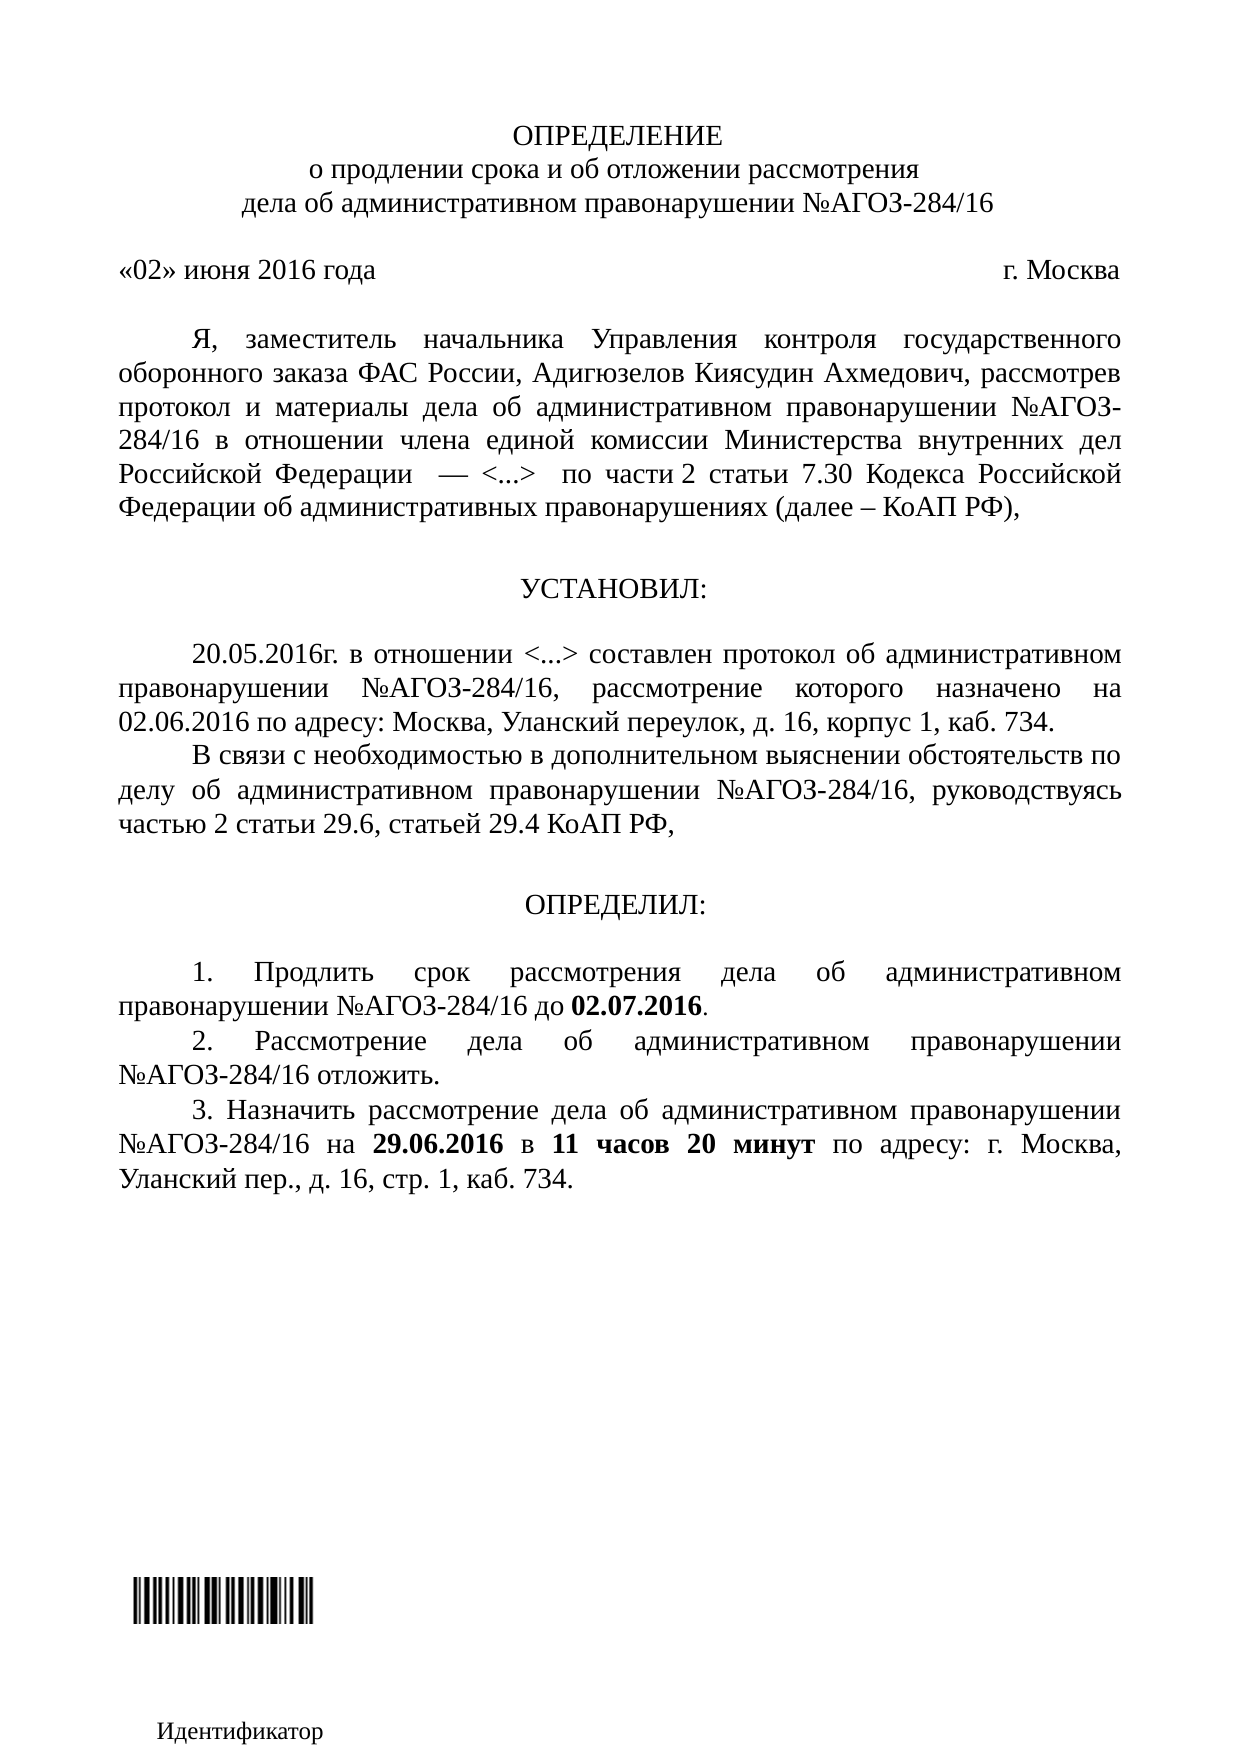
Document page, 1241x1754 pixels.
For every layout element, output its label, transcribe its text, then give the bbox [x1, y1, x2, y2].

text ОПРЕДЕЛИЛ: [118, 887, 1121, 920]
text 2. Рассмотрение дела об административном правонарушении №АГОЗ-284/16 отложить. [118, 1023, 1122, 1091]
text 20.05.2016г. в отношении <...> составлен протокол об административном правонарушении №АГОЗ-284/16, рассмотрение которого назначено на 02.06.2016 по адресу: Москва, Уланский переулок, д. 16, корпус 1, каб. 734. [118, 637, 1122, 737]
picture [118, 1577, 331, 1624]
text В связи с необходимостью в дополнительном выяснении обстоятельств по делу об административном правонарушении №АГОЗ-284/16, руководствуясь частью 2 статьи 29.6, статьей 29.4 КоАП РФ, [118, 737, 1122, 840]
text Я, заместитель начальника Управления контроля государственного оборонного заказа ФАС России, Адигюзелов Киясудин Ахмедович, рассмотрев протокол и материалы дела об административном правонарушении №АГОЗ-284/16 в отношении члена единой комиссии Министерства внутренних дел Российской Федерации — <...> по части 2 статьи 7.30 Кодекса Российской Федерации об административных правонарушениях (далее – КоАП РФ), [118, 322, 1122, 523]
text «02» июня 2016 года г. Москва [118, 252, 1122, 286]
text 3. Назначить рассмотрение дела об административном правонарушении №АГОЗ-284/16 на 29.06.2016 в 11 часов 20 минут по адресу: г. Москва, Уланский пер., д. 16, стр. 1, каб. 734. [118, 1092, 1122, 1194]
text о продлении срока и об отложении рассмотрения [118, 152, 1117, 185]
text дела об административном правонарушении №АГОЗ-284/16 [118, 185, 1117, 219]
text 1. Продлить срок рассмотрения дела об административном правонарушении №АГОЗ-284/16 до 02.07.2016. [118, 954, 1122, 1022]
text УСТАНОВИЛ: [270, 571, 964, 605]
text ОПРЕДЕЛЕНИЕ [118, 118, 1117, 152]
